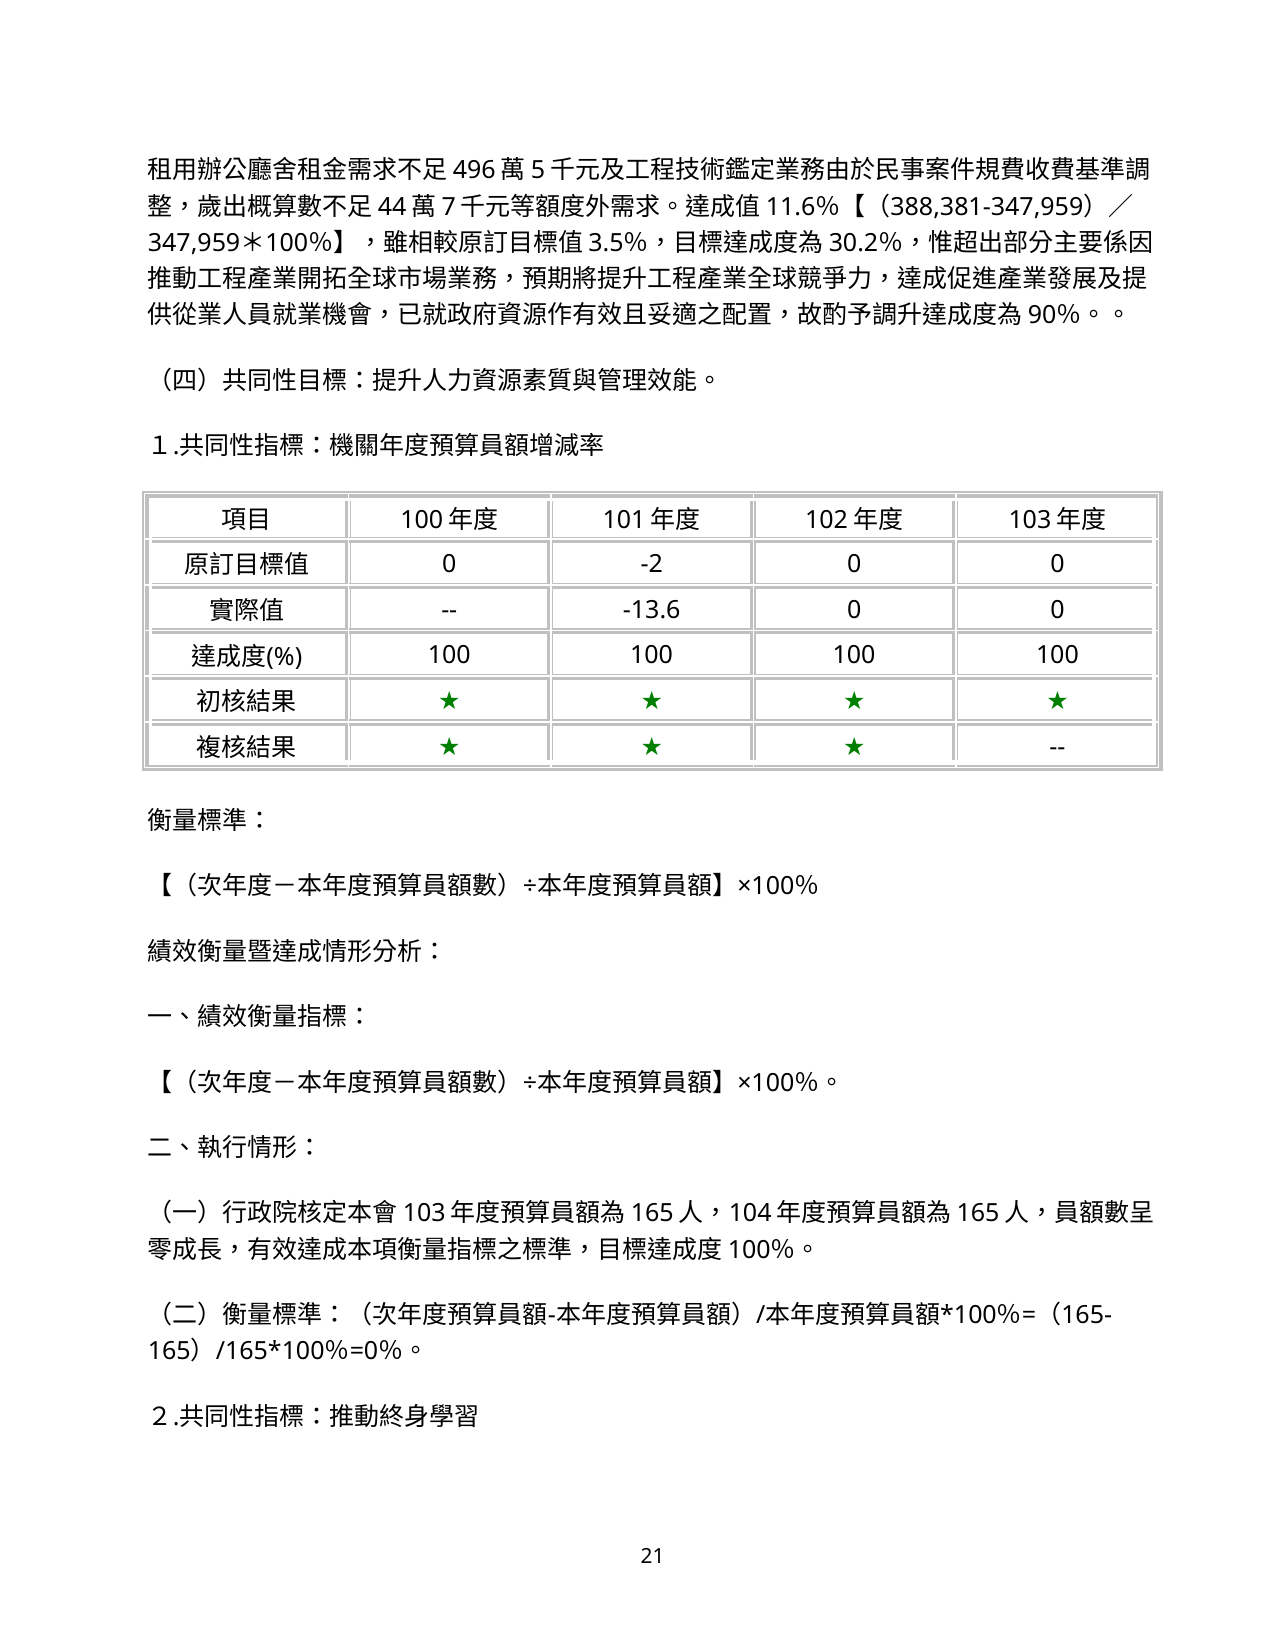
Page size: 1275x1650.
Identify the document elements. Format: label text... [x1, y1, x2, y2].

table_cell 達成度(%) [145, 628, 348, 674]
text （一）行政院核定本會103年度預算員額為165人，104年度預算員額為165人，員額數呈零成長，有效達成本項衡量指標之標準，目標達成度100％。 [148, 1193, 1157, 1265]
table_cell ★ [756, 680, 952, 719]
table_header 項目 [149, 498, 348, 537]
table_cell 0 [955, 583, 1159, 628]
table_cell -- [955, 719, 1159, 765]
text 一、本會104年度歲出概算經配合目前中央財政狀況，本零基預算精神及撙節原則確實檢討，並召開本會計畫及概、預算編審統合協調會議研商後，就施政優先順序妥慎檢討編列，計需歲出概算規模為3億8,837萬1千元，較行政院核定中程歲出概算額度3億4,795萬 9千元，超出4,041萬2千元，主要係捐助工程產業開拓全球市場等相關事宜，經費需求3,500萬元、租用辦公廳舍租金需求不足496萬5千元及工程技術鑑定業務由於民事案件規費收費基準調整，歲出概算數不足44萬7千元等額度外需求。達成值11.6％【（388,381-347,959）／347,959＊100％】，雖相較原訂目標值3.5％，目標達成度為30.2％，惟超出部分主要係因推動工程產業開拓全球市場業務，預期將提升工程產業全球競爭力，達成促進產業發展及提供從業人員就業機會，已就政府資源作有效且妥適之配置，故酌予調升達成度為90％。。 [148, 150, 1157, 331]
table_header 101年度 [550, 493, 753, 537]
table_cell 0 [351, 543, 547, 582]
text 二、執行情形： [148, 1127, 1157, 1164]
text 【（次年度－本年度預算員額數）÷本年度預算員額】×100％ [148, 866, 1157, 902]
subtitle （四）共同性目標：提升人力資源素質與管理效能。 [148, 360, 1157, 397]
table_header 102年度 [753, 493, 955, 537]
table_cell ★ [553, 680, 750, 719]
table_cell ★ [348, 719, 550, 765]
table_cell 實際值 [145, 583, 348, 628]
table_cell ★ [955, 674, 1159, 719]
table_cell -2 [553, 543, 750, 582]
text （二）衡量標準：（次年度預算員額-本年度預算員額）/本年度預算員額*100％=（165-165）/165*100％=0％。 [148, 1294, 1157, 1367]
table_header 103年度 [955, 493, 1159, 537]
text 衡量標準： [148, 800, 1157, 837]
table_cell 100 [756, 634, 952, 674]
table_cell -13.6 [553, 589, 750, 628]
table_cell ★ [550, 719, 753, 765]
subtitle ２.共同性指標：推動終身學習 [148, 1396, 1157, 1432]
table_cell 0 [756, 589, 952, 628]
table_cell 100 [955, 628, 1159, 674]
subtitle １.共同性指標：機關年度預算員額增減率 [148, 426, 1157, 462]
table_cell 0 [756, 543, 952, 582]
table_cell ★ [351, 680, 547, 719]
table_cell 複核結果 [145, 719, 348, 765]
table_cell 100 [553, 634, 750, 674]
table_cell 初核結果 [145, 674, 348, 719]
table_header 100年度 [348, 493, 550, 537]
text 【（次年度－本年度預算員額數）÷本年度預算員額】×100％。 [148, 1062, 1157, 1098]
table_cell 100 [351, 634, 547, 674]
table_cell 原訂目標值 [145, 537, 348, 582]
table_cell -- [351, 589, 547, 628]
table_cell 0 [955, 537, 1159, 582]
text 一、績效衡量指標： [148, 997, 1157, 1033]
table_cell ★ [753, 719, 955, 765]
text 績效衡量暨達成情形分析： [148, 931, 1157, 967]
